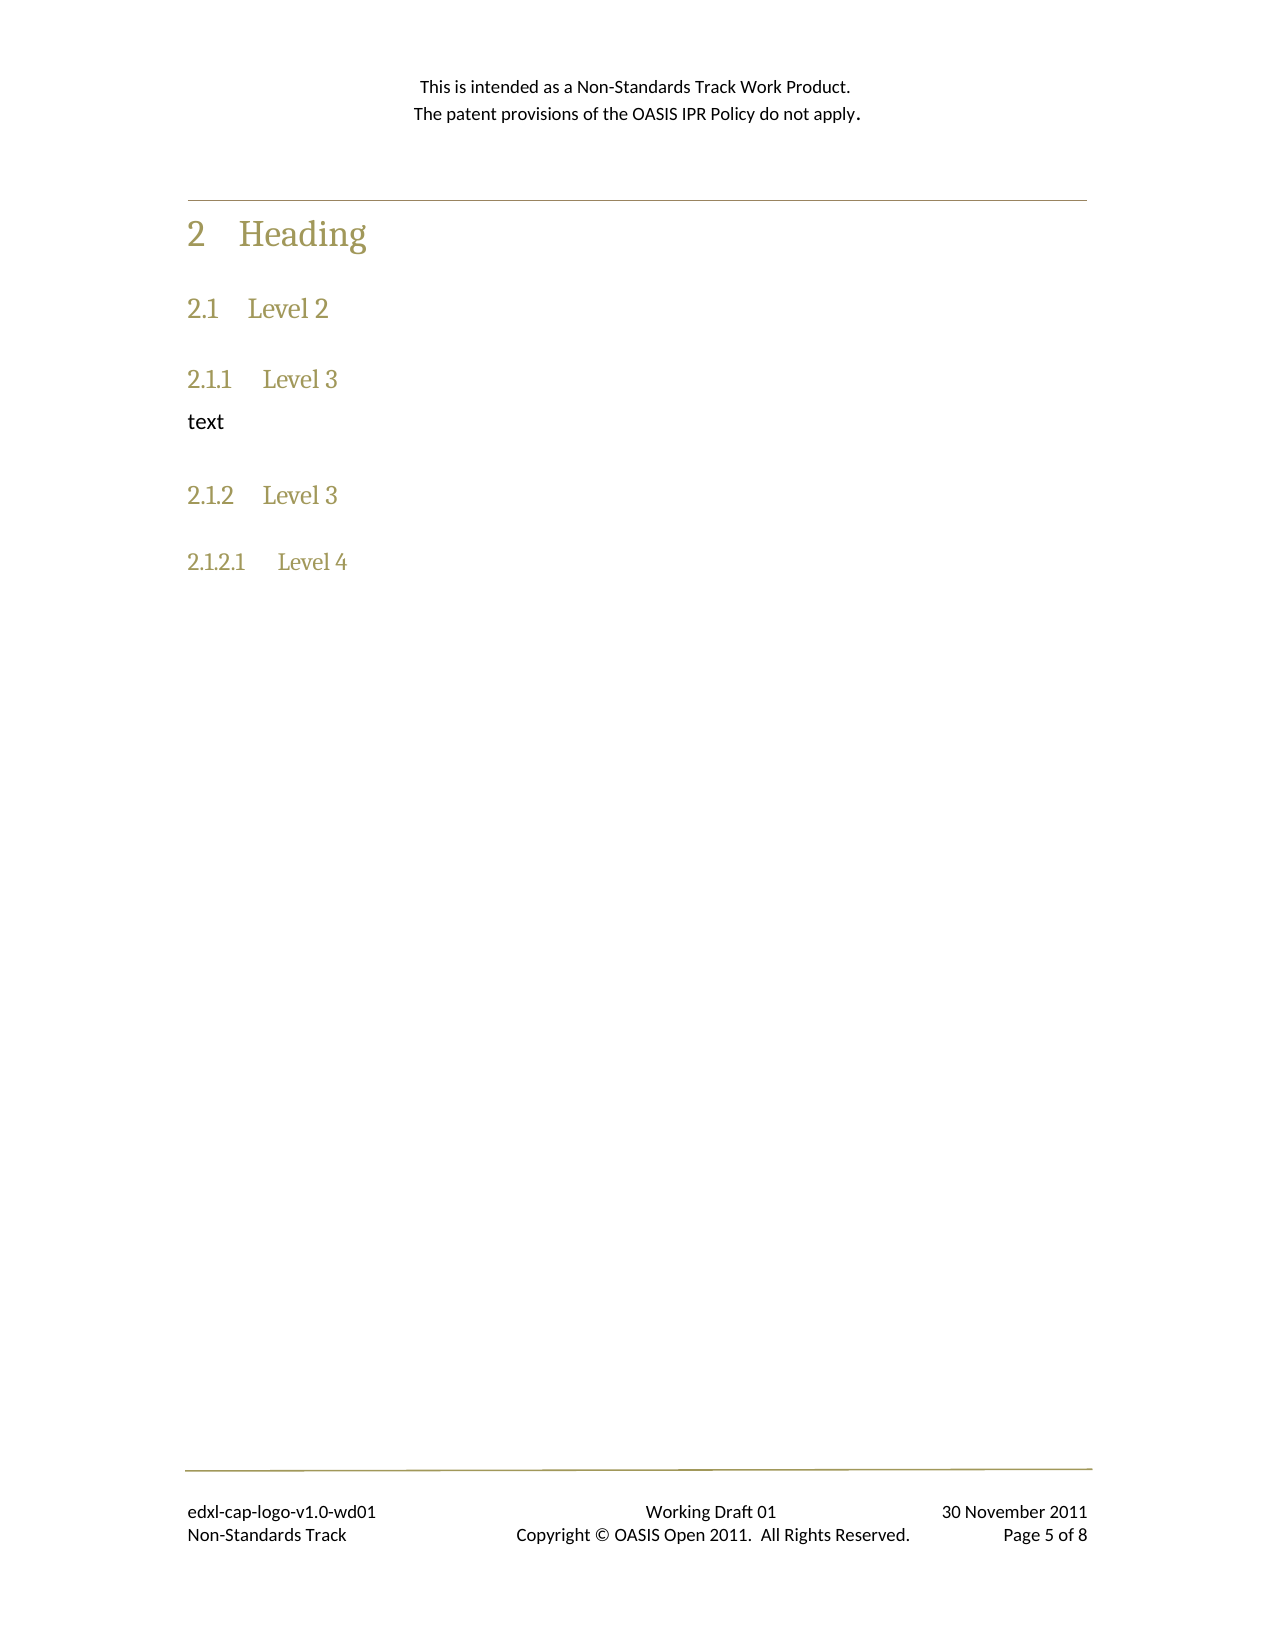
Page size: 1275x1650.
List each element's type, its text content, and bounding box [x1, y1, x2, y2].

text text [187, 407, 1087, 435]
subtitle Level 4 [187, 548, 1087, 577]
subtitle Level 2 [187, 293, 1087, 326]
subtitle Level 3 [187, 364, 1087, 395]
subtitle Heading [187, 201, 1087, 256]
subtitle Level 3 [187, 480, 1087, 511]
